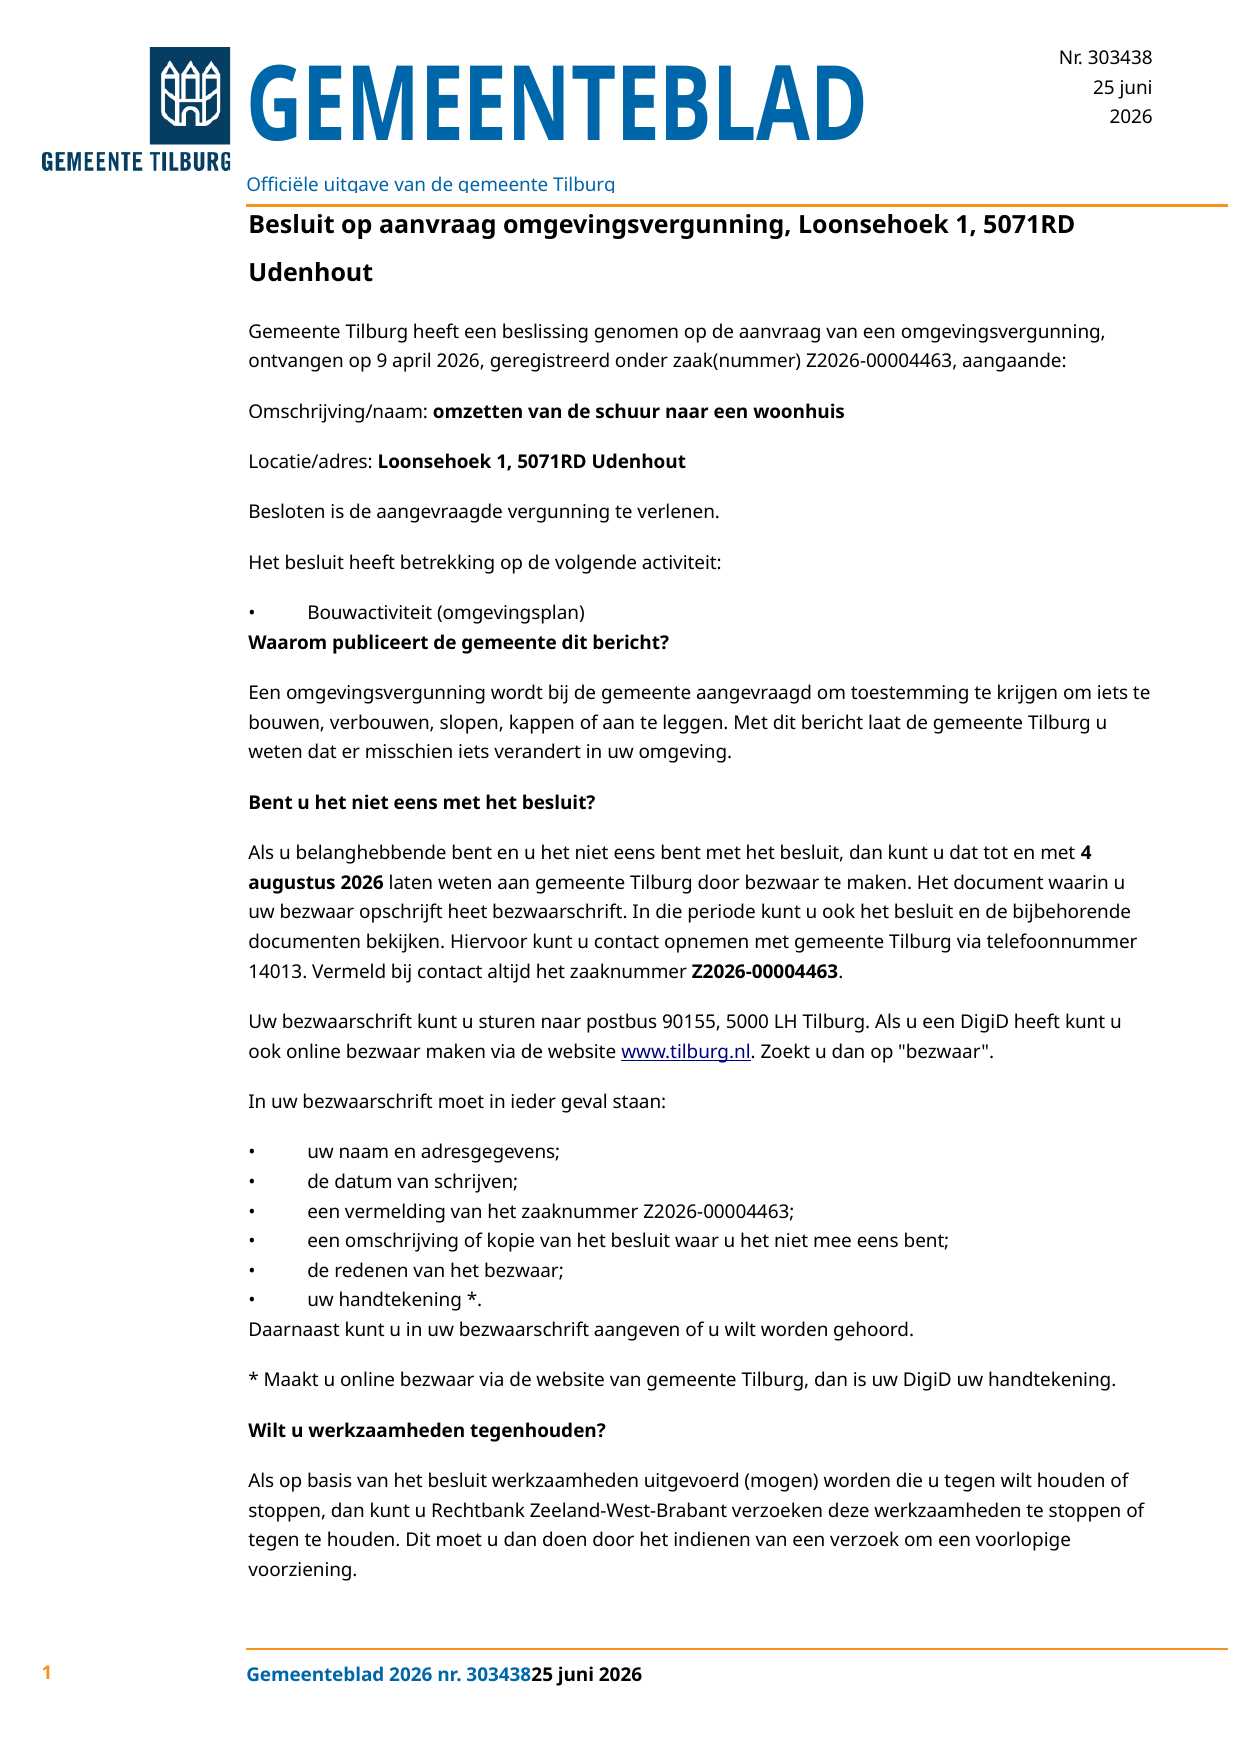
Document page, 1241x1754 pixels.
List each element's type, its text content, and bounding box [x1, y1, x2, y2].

text Locatie/adres: Loonsehoek 1, 5071RD Udenhout [248, 448, 1152, 474]
list de datum van schrijven; [248, 1168, 1152, 1194]
text Uw bezwaarschrift kunt u sturen naar postbus 90155, 5000 LH Tilburg. Als u een DigiD heeft kunt u ook online bezwaar maken via de website www.tilburg.nl. Zoekt u dan op "bezwaar". [248, 1008, 1152, 1064]
text Wilt u werkzaamheden tegenhouden? [248, 1417, 1152, 1443]
text Waarom publiceert de gemeente dit bericht? [248, 629, 1152, 655]
text Besloten is de aangevraagde vergunning te verlenen. [248, 499, 1152, 524]
list een vermelding van het zaaknummer Z2026-00004463; [248, 1198, 1152, 1224]
text * Maakt u online bezwaar via de website van gemeente Tilburg, dan is uw DigiD uw handtekening. [248, 1367, 1152, 1392]
list Bouwactiviteit (omgevingsplan) [248, 599, 1152, 625]
list uw naam en adresgegevens; [248, 1139, 1152, 1164]
text Daarnaast kunt u in uw bezwaarschrift aangeven of u wilt worden gehoord. [248, 1316, 1152, 1342]
text Als u belanghebbende bent en u het niet eens bent met het besluit, dan kunt u dat tot en met 4 augustus 2026 laten weten aan gemeente Tilburg door bezwaar te maken. Het document waarin u uw bezwaar opschrijft heet bezwaarschrift. In die periode kunt u ook het besluit en de bijbehorende documenten bekijken. Hiervoor kunt u contact opnemen met gemeente Tilburg via telefoonnummer 14013. Vermeld bij contact altijd het zaaknummer Z2026-00004463. [248, 839, 1152, 984]
text Besluit op aanvraag omgevingsvergunning, Loonsehoek 1, 5071RD Udenhout [248, 207, 1152, 288]
list de redenen van het bezwaar; [248, 1257, 1152, 1283]
text Gemeente Tilburg heeft een beslissing genomen op de aanvraag van een omgevingsvergunning, ontvangen op 9 april 2026, geregistreerd onder zaak(nummer) Z2026-00004463, aangaande: [248, 318, 1152, 373]
text Als op basis van het besluit werkzaamheden uitgevoerd (mogen) worden die u tegen wilt houden of stoppen, dan kunt u Rechtbank Zeeland-West-Brabant verzoeken deze werkzaamheden te stoppen of tegen te houden. Dit moet u dan doen door het indienen van een verzoek om een voorlopige voorziening. [248, 1467, 1152, 1582]
list een omschrijving of kopie van het besluit waar u het niet mee eens bent; [248, 1227, 1152, 1253]
text Omschrijving/naam: omzetten van de schuur naar een woonhuis [248, 398, 1152, 424]
text In uw bezwaarschrift moet in ieder geval staan: [248, 1088, 1152, 1114]
list uw handtekening *. [248, 1287, 1152, 1312]
text Een omgevingsvergunning wordt bij de gemeente aangevraagd om toestemming te krijgen om iets te bouwen, verbouwen, slopen, kappen of aan te leggen. Met dit bericht laat de gemeente Tilburg u weten dat er misschien iets verandert in uw omgeving. [248, 679, 1152, 764]
text Het besluit heeft betrekking op de volgende activiteit: [248, 549, 1152, 575]
picture [41, 47, 231, 172]
text Bent u het niet eens met het besluit? [248, 789, 1152, 815]
